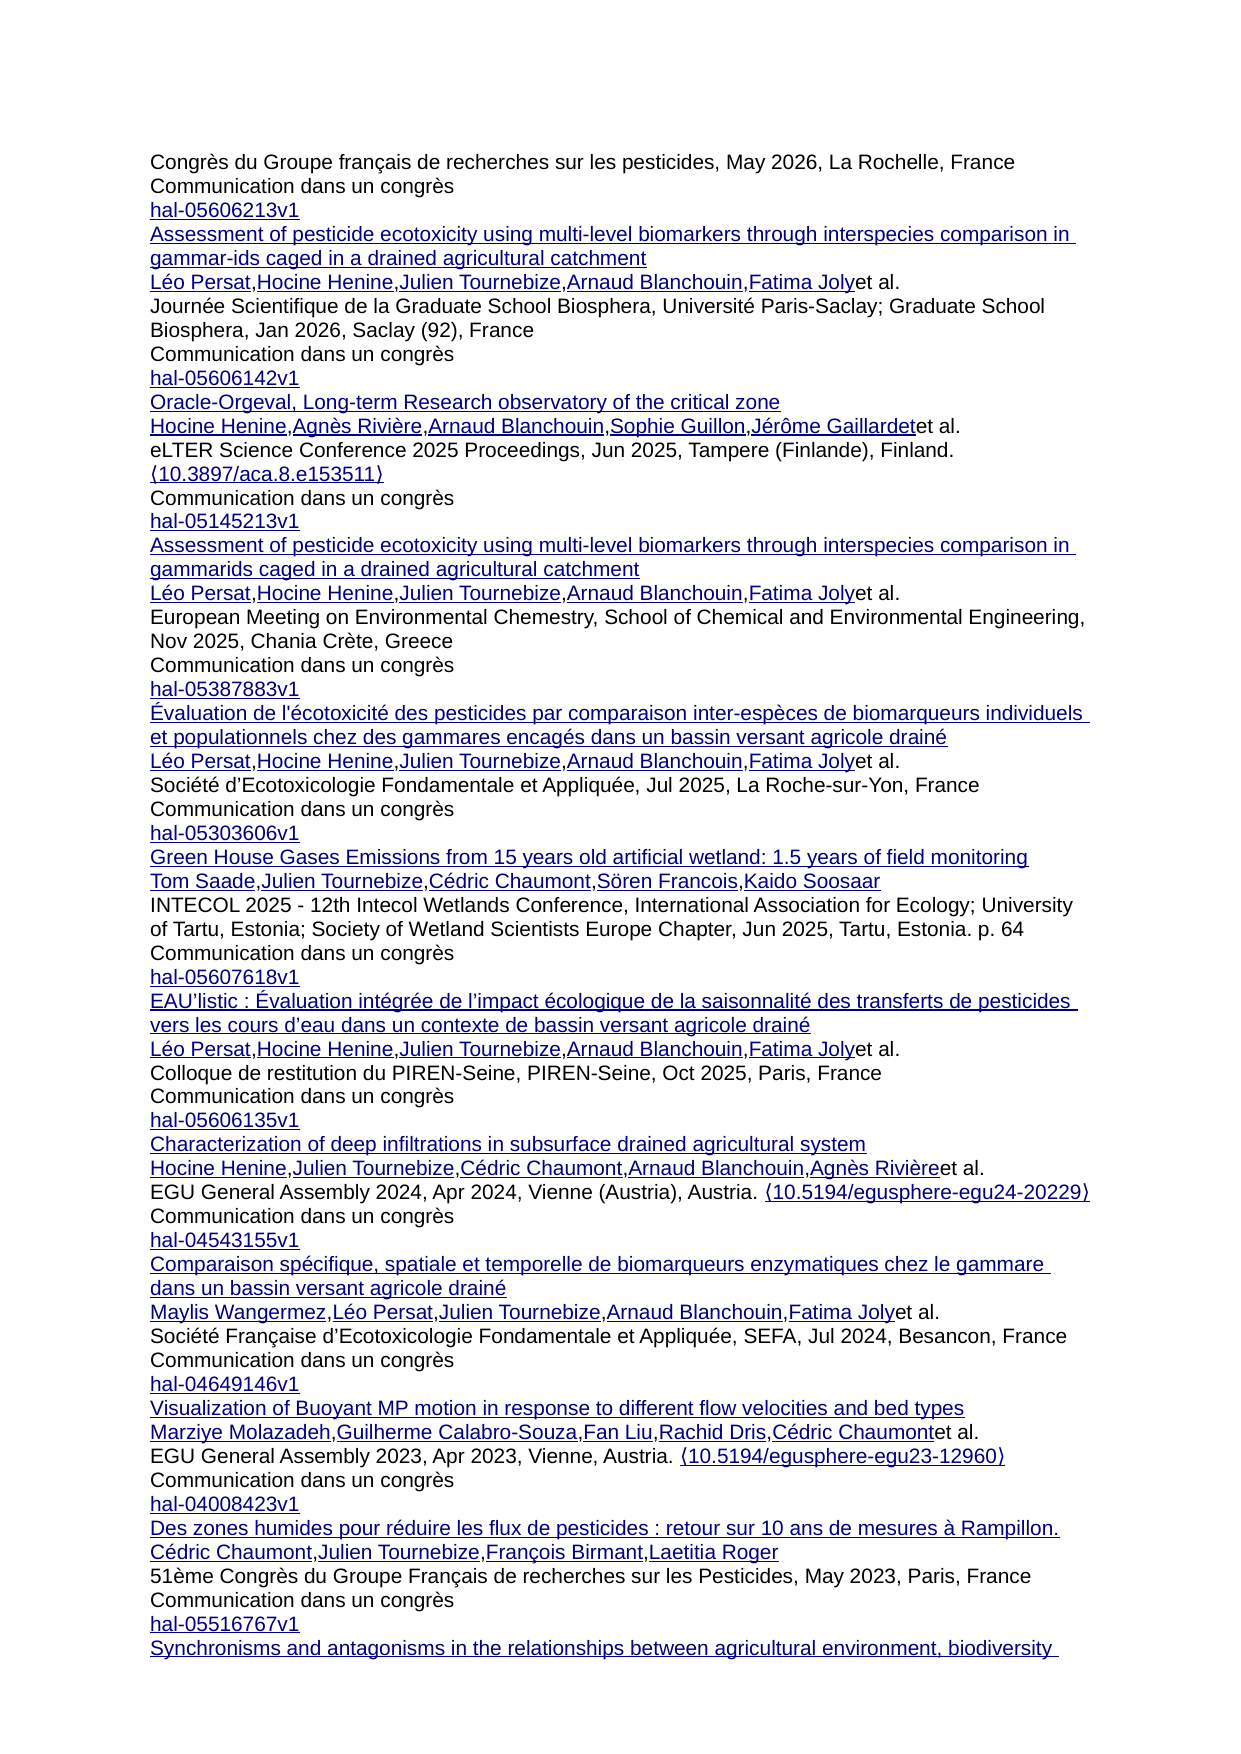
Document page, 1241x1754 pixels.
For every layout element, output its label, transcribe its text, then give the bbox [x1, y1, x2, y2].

table_cell Green House Gases Emissions from 15 years old artificial wetland: 1.5 years of field monitoring Tom Saade,Julien Tournebize,Cédric Chaumont,Sören Francois,Kaido Soosaar INTECOL 2025 - 12th Intecol Wetlands Conference, International Association for Ecology; University of Tartu, Estonia; Society of Wetland Scientists Europe Chapter, Jun 2025, Tartu, Estonia. p. 64 Communication dans un congrès hal-05607618v1 [150, 845, 1090, 988]
table_cell Congrès du Groupe français de recherches sur les pesticides, May 2026, La Rochelle, France Communication dans un congrès hal-05606213v1 [150, 150, 1090, 222]
table_cell Évaluation de l'écotoxicité des pesticides par comparaison inter-espèces de biomarqueurs individuels [150, 701, 1090, 722]
table_cell Comparaison spécifique, spatiale et temporelle de biomarqueurs enzymatiques chez le gammare dans un bassin versant agricole drainé Maylis Wangermez,Léo Persat,Julien Tournebize,Arnaud Blanchouin,Fatima Jolyet al. Société Française d’Ecotoxicologie Fondamentale et Appliquée, SEFA, Jul 2024, Besancon, France Communication dans un congrès hal-04649146v1 [150, 1252, 1090, 1396]
table_cell Des zones humides pour réduire les flux de pesticides : retour sur 10 ans de mesures à Rampillon. Cédric Chaumont,Julien Tournebize,François Birmant,Laetitia Roger 51ème Congrès du Groupe Français de recherches sur les Pesticides, May 2023, Paris, France Communication dans un congrès hal-05516767v1 [150, 1516, 1090, 1635]
table_cell Assessment of pesticide ecotoxicity using multi-level biomarkers through interspecies comparison in gammar-ids caged in a drained agricultural catchment Léo Persat,Hocine Henine,Julien Tournebize,Arnaud Blanchouin,Fatima Jolyet al. Journée Scientifique de la Graduate School Biosphera, Université Paris-Saclay; Graduate School Biosphera, Jan 2026, Saclay (92), France Communication dans un congrès hal-05606142v1 [150, 222, 1090, 389]
table_cell Oracle-Orgeval, Long-term Research observatory of the critical zone Hocine Henine,Agnès Rivière,Arnaud Blanchouin,Sophie Guillon,Jérôme Gaillardetet al. eLTER Science Conference 2025 Proceedings, Jun 2025, Tampere (Finlande), Finland. ⟨10.3897/aca.8.e153511⟩ Communication dans un congrès hal-05145213v1 [150, 390, 1090, 533]
table_cell et populationnels chez des gammares encagés dans un bassin versant agricole drainé Léo Persat,Hocine Henine,Julien Tournebize,Arnaud Blanchouin,Fatima Jolyet al. Société d’Ecotoxicologie Fondamentale et Appliquée, Jul 2025, La Roche-sur-Yon, France Communication dans un congrès hal-05303606v1 [150, 723, 1090, 845]
table_cell Synchronisms and antagonisms in the relationships between agricultural environment, biodiversity [150, 1635, 1090, 1659]
table_cell Visualization of Buoyant MP motion in response to different flow velocities and bed types Marziye Molazadeh,Guilherme Calabro-Souza,Fan Liu,Rachid Dris,Cédric Chaumontet al. EGU General Assembly 2023, Apr 2023, Vienne, Austria. ⟨10.5194/egusphere-egu23-12960⟩ Communication dans un congrès hal-04008423v1 [150, 1396, 1090, 1516]
table_cell Assessment of pesticide ecotoxicity using multi-level biomarkers through interspecies comparison in gammarids caged in a drained agricultural catchment Léo Persat,Hocine Henine,Julien Tournebize,Arnaud Blanchouin,Fatima Jolyet al. European Meeting on Environmental Chemestry, School of Chemical and Environmental Engineering, Nov 2025, Chania Crète, Greece Communication dans un congrès hal-05387883v1 [150, 533, 1090, 701]
table_cell Characterization of deep infiltrations in subsurface drained agricultural system Hocine Henine,Julien Tournebize,Cédric Chaumont,Arnaud Blanchouin,Agnès Rivièreet al. EGU General Assembly 2024, Apr 2024, Vienne (Austria), Austria. ⟨10.5194/egusphere-egu24-20229⟩ Communication dans un congrès hal-04543155v1 [150, 1132, 1090, 1252]
table_cell EAU’listic : Évaluation intégrée de l’impact écologique de la saisonnalité des transferts de pesticides vers les cours d’eau dans un contexte de bassin versant agricole drainé Léo Persat,Hocine Henine,Julien Tournebize,Arnaud Blanchouin,Fatima Jolyet al. Colloque de restitution du PIREN-Seine, PIREN-Seine, Oct 2025, Paris, France Communication dans un congrès hal-05606135v1 [150, 989, 1090, 1132]
